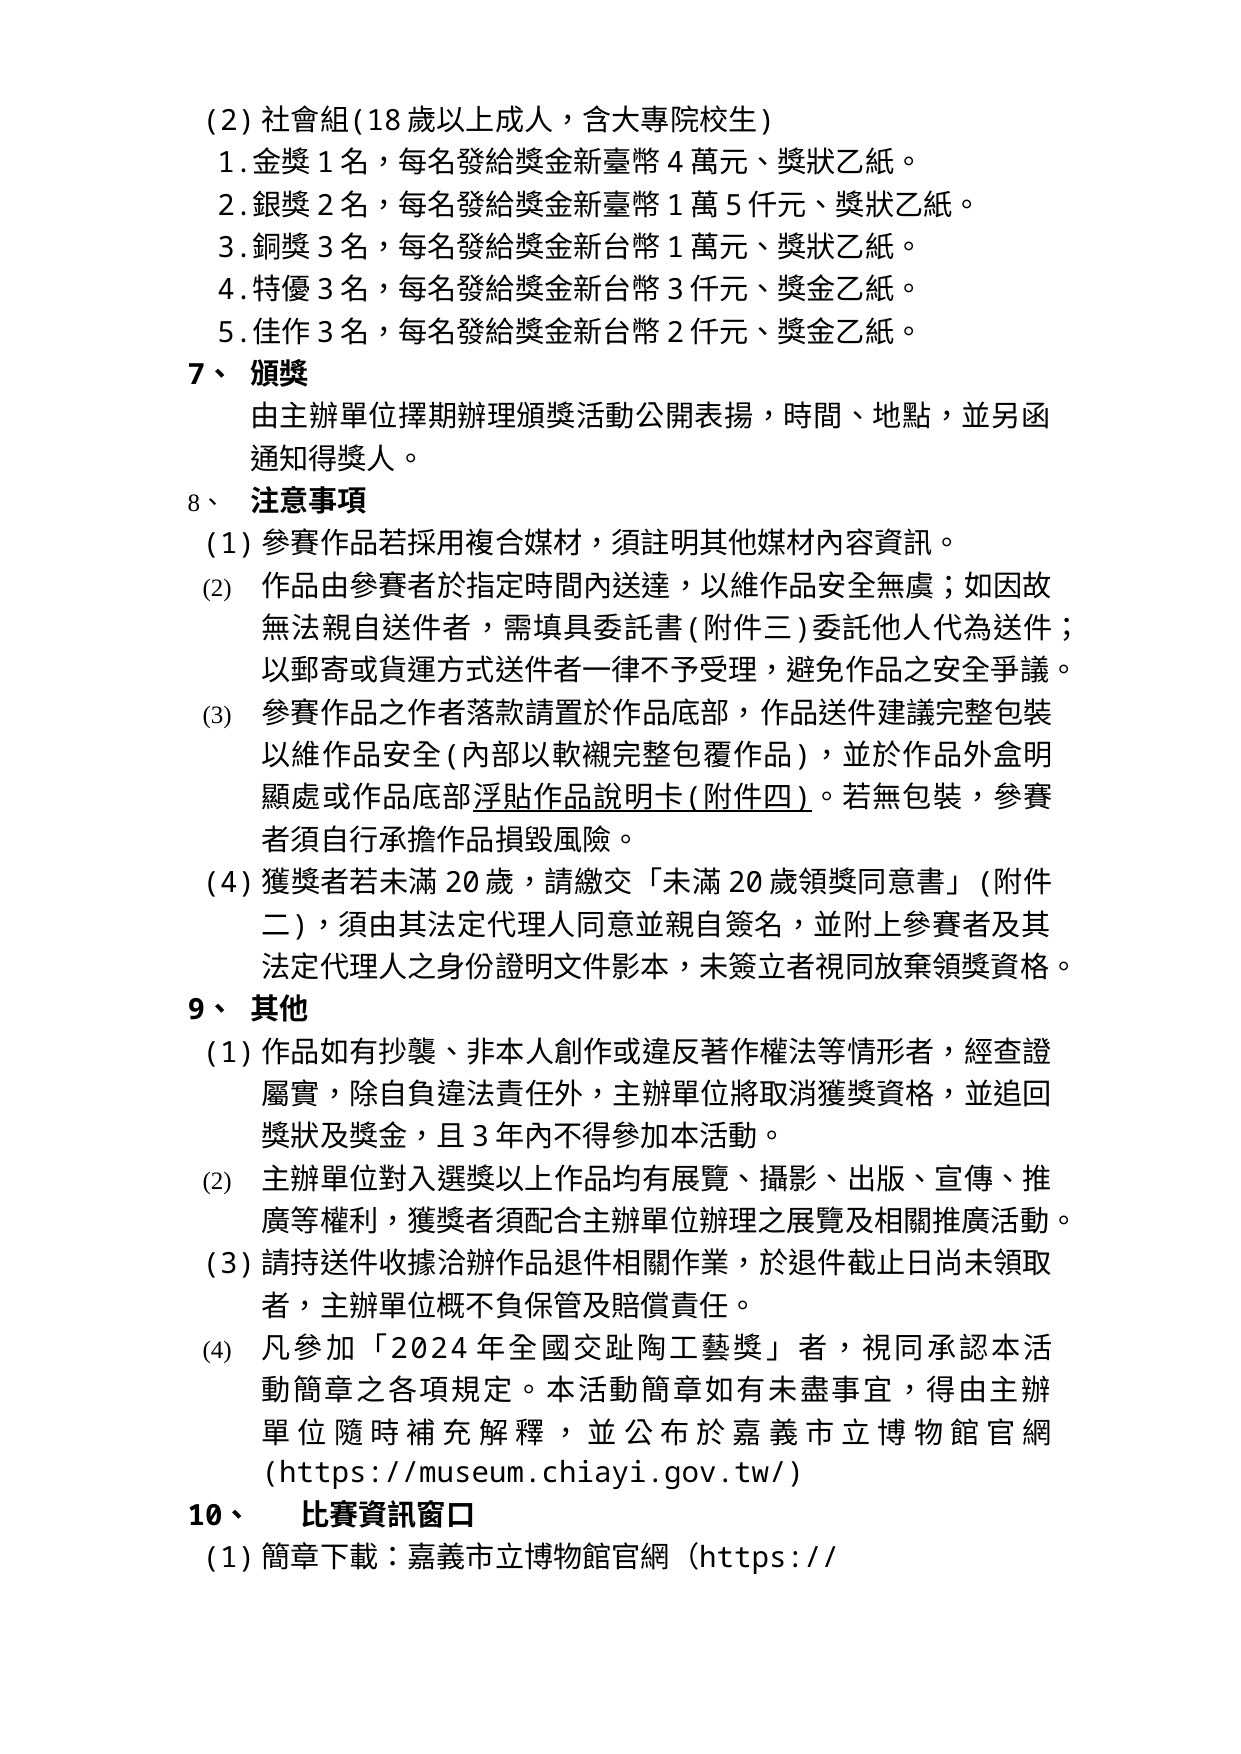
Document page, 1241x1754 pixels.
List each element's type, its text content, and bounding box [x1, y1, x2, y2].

list 凡參加「2024年全國交趾陶工藝獎」者，視同承認本活動簡章之各項規定。本活動簡章如有未盡事宜，得由主辦單位隨時補充解釋，並公布於嘉義市立博物館官網(https://museum.chiayi.gov.tw/) [202, 1324, 1053, 1491]
list 注意事項 [187, 478, 1053, 520]
list 主辦單位對入選獎以上作品均有展覽、攝影、出版、宣傳、推廣等權利，獲獎者須配合主辦單位辦理之展覽及相關推廣活動。 [202, 1155, 1053, 1240]
list 佳作3名，每名發給獎金新台幣2仟元、獎金乙紙。 [217, 308, 1053, 351]
list 作品由參賽者於指定時間內送達，以維作品安全無虞；如因故無法親自送件者，需填具委託書(附件三)委託他人代為送件；以郵寄或貨運方式送件者一律不予受理，避免作品之安全爭議。 [202, 562, 1053, 689]
list 銀獎2名，每名發給獎金新臺幣1萬5仟元、獎狀乙紙。 [217, 181, 1053, 223]
list 其他 [187, 986, 1053, 1028]
list 簡章下載：嘉義市立博物館官網（https:// [202, 1533, 1053, 1576]
list 參賽作品之作者落款請置於作品底部，作品送件建議完整包裝以維作品安全(內部以軟襯完整包覆作品)，並於作品外盒明顯處或作品底部浮貼作品說明卡(附件四)。若無包裝，參賽者須自行承擔作品損毀風險。 [202, 689, 1053, 859]
list 獲獎者若未滿20歲，請繳交「未滿20歲領獎同意書」(附件二)，須由其法定代理人同意並親自簽名，並附上參賽者及其法定代理人之身份證明文件影本，未簽立者視同放棄領獎資格。 [202, 859, 1053, 986]
list 請持送件收據洽辦作品退件相關作業，於退件截止日尚未領取者，主辦單位概不負保管及賠償責任。 [202, 1240, 1053, 1324]
list 特優3名，每名發給獎金新台幣3仟元、獎金乙紙。 [217, 266, 1053, 308]
list 社會組(18歲以上成人，含大專院校生) [202, 96, 1053, 139]
list 比賽資訊窗口 [187, 1491, 1053, 1533]
list 頒獎 [187, 351, 1053, 393]
list 參賽作品若採用複合媒材，須註明其他媒材內容資訊。 [202, 520, 1053, 562]
list 作品如有抄襲、非本人創作或違反著作權法等情形者，經查證屬實，除自負違法責任外，主辦單位將取消獲獎資格，並追回獎狀及獎金，且3年內不得參加本活動。 [202, 1028, 1053, 1155]
list 銅獎3名，每名發給獎金新台幣1萬元、獎狀乙紙。 [217, 223, 1053, 266]
list 金獎1名，每名發給獎金新臺幣4萬元、獎狀乙紙。 [217, 139, 1053, 181]
text 由主辦單位擇期辦理頒獎活動公開表揚，時間、地點，並另函通知得獎人。 [250, 393, 1053, 478]
